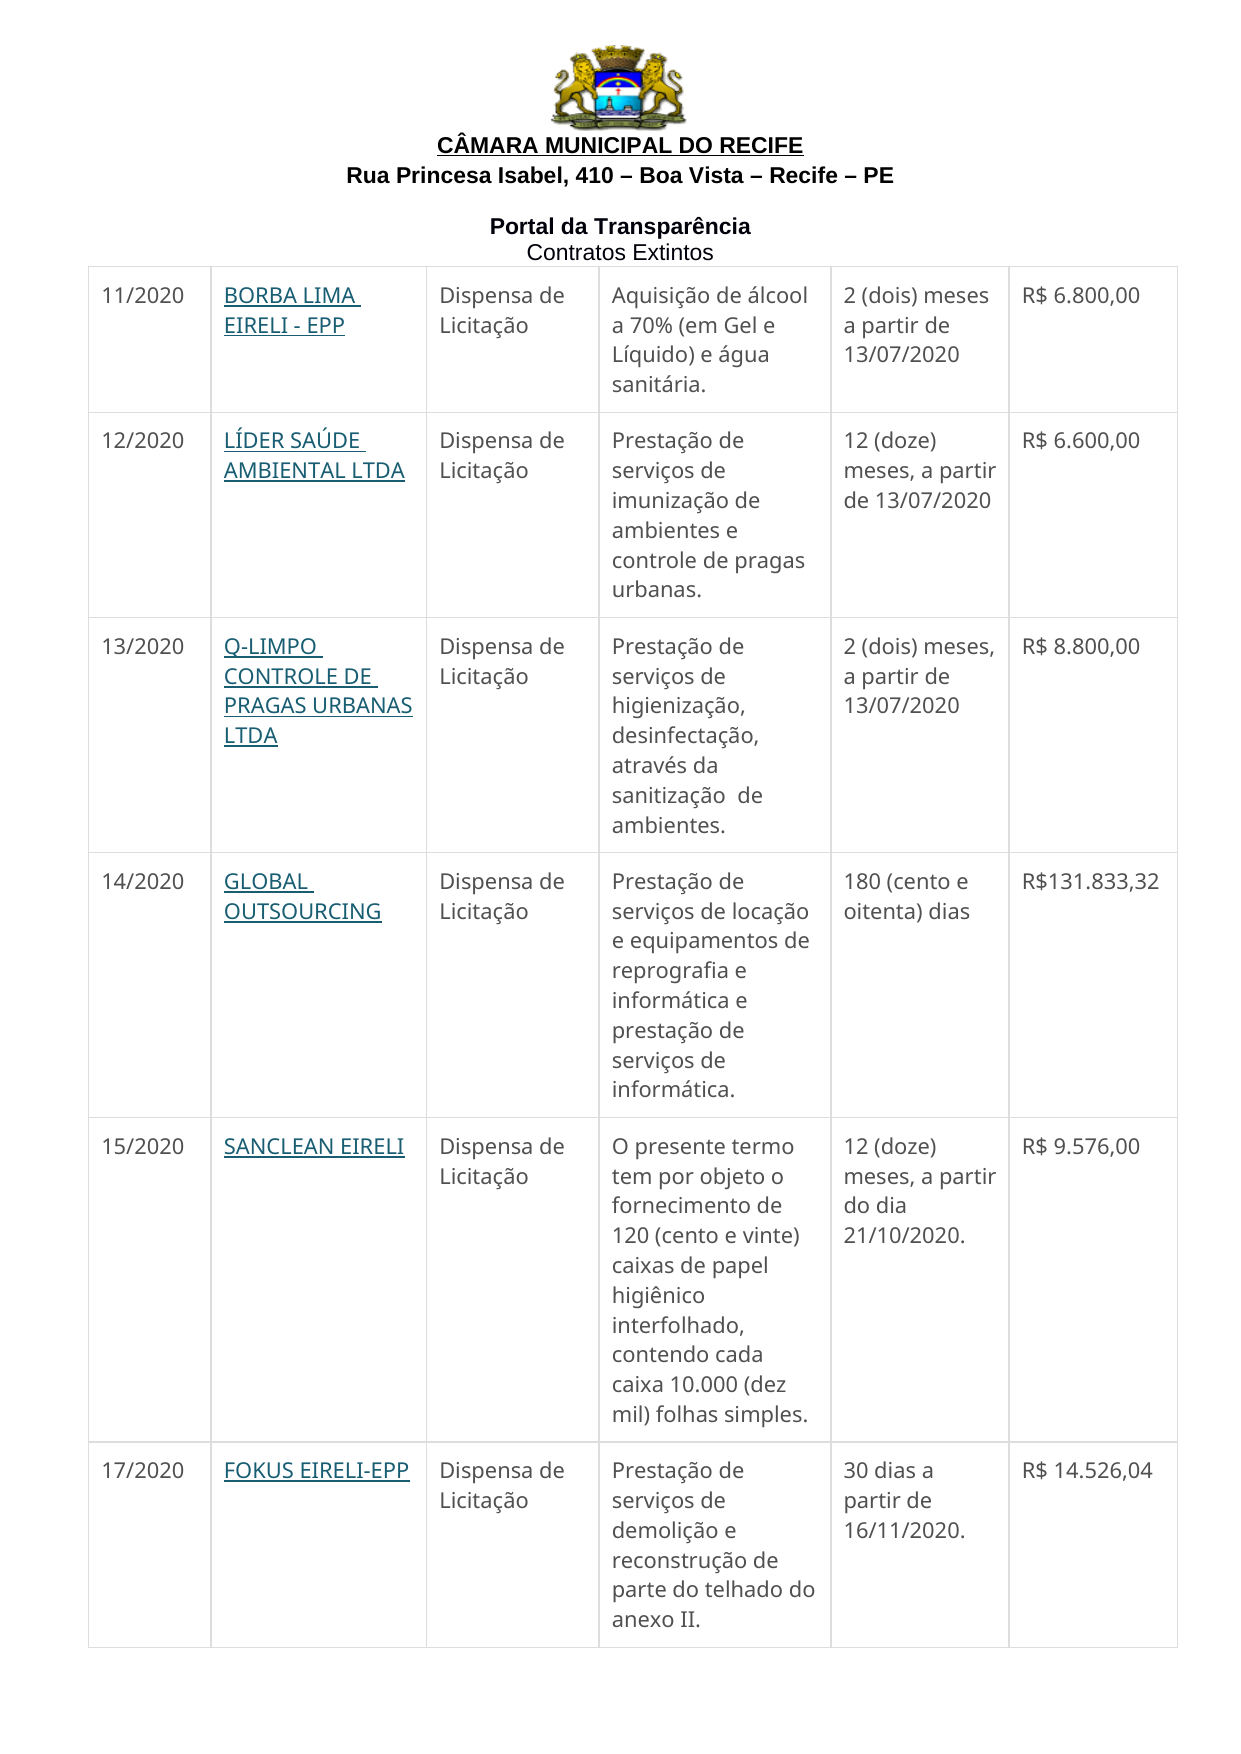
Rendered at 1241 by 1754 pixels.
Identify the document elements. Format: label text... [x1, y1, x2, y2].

table_cell Prestação de serviços de demolição e reconstrução de parte do telhado do anexo II. [600, 1443, 830, 1647]
table_cell R$ 9.576,00 [1010, 1118, 1177, 1441]
table_cell Dispensa de Licitação [427, 1118, 598, 1441]
table_cell 11/2020 [89, 267, 210, 411]
table_cell R$ 8.800,00 [1010, 618, 1177, 852]
table_cell LÍDER SAÚDE AMBIENTAL LTDA [212, 413, 426, 617]
table_cell Dispensa de Licitação [427, 413, 598, 617]
table_cell SANCLEAN EIRELI [212, 1118, 426, 1441]
table_cell Dispensa de Licitação [427, 267, 598, 411]
table_cell Prestação de serviços de imunização de ambientes e controle de pragas urbanas. [600, 413, 830, 617]
table_cell 15/2020 [89, 1118, 210, 1441]
table_cell 14/2020 [89, 853, 210, 1117]
table_cell 12/2020 [89, 413, 210, 617]
table_cell Prestação de serviços de higienização, desinfectação, através da sanitização de ambientes. [600, 618, 830, 852]
table_cell O presente termo tem por objeto o fornecimento de 120 (cento e vinte) caixas de papel higiênico interfolhado, contendo cada caixa 10.000 (dez mil) folhas simples. [600, 1118, 830, 1441]
table_cell Aquisição de álcool a 70% (em Gel e Líquido) e água sanitária. [600, 267, 830, 411]
table_cell 2 (dois) meses a partir de 13/07/2020 [832, 267, 1008, 411]
table_cell 13/2020 [89, 618, 210, 852]
table_cell BORBA LIMA EIRELI - EPP [212, 267, 426, 411]
table_cell 30 dias a partir de 16/11/2020. [832, 1443, 1008, 1647]
table_cell Prestação de serviços de locação e equipamentos de reprografia e informática e prestação de serviços de informática. [600, 853, 830, 1117]
table_cell R$ 6.800,00 [1010, 267, 1177, 411]
table_cell R$ 6.600,00 [1010, 413, 1177, 617]
table_cell Dispensa de Licitação [427, 618, 598, 852]
table_cell Q-LIMPO CONTROLE DE PRAGAS URBANAS LTDA [212, 618, 426, 852]
table_cell 17/2020 [89, 1443, 210, 1647]
table_cell Dispensa de Licitação [427, 1443, 598, 1647]
table_cell 180 (cento e oitenta) dias [832, 853, 1008, 1117]
table_cell 12 (doze) meses, a partir do dia 21/10/2020. [832, 1118, 1008, 1441]
table_cell FOKUS EIRELI-EPP [212, 1443, 426, 1647]
table_cell Dispensa de Licitação [427, 853, 598, 1117]
table_cell GLOBAL OUTSOURCING [212, 853, 426, 1117]
table_cell R$131.833,32 [1010, 853, 1177, 1117]
table_cell 2 (dois) meses, a partir de 13/07/2020 [832, 618, 1008, 852]
table_cell 12 (doze) meses, a partir de 13/07/2020 [832, 413, 1008, 617]
table_cell R$ 14.526,04 [1010, 1443, 1177, 1647]
